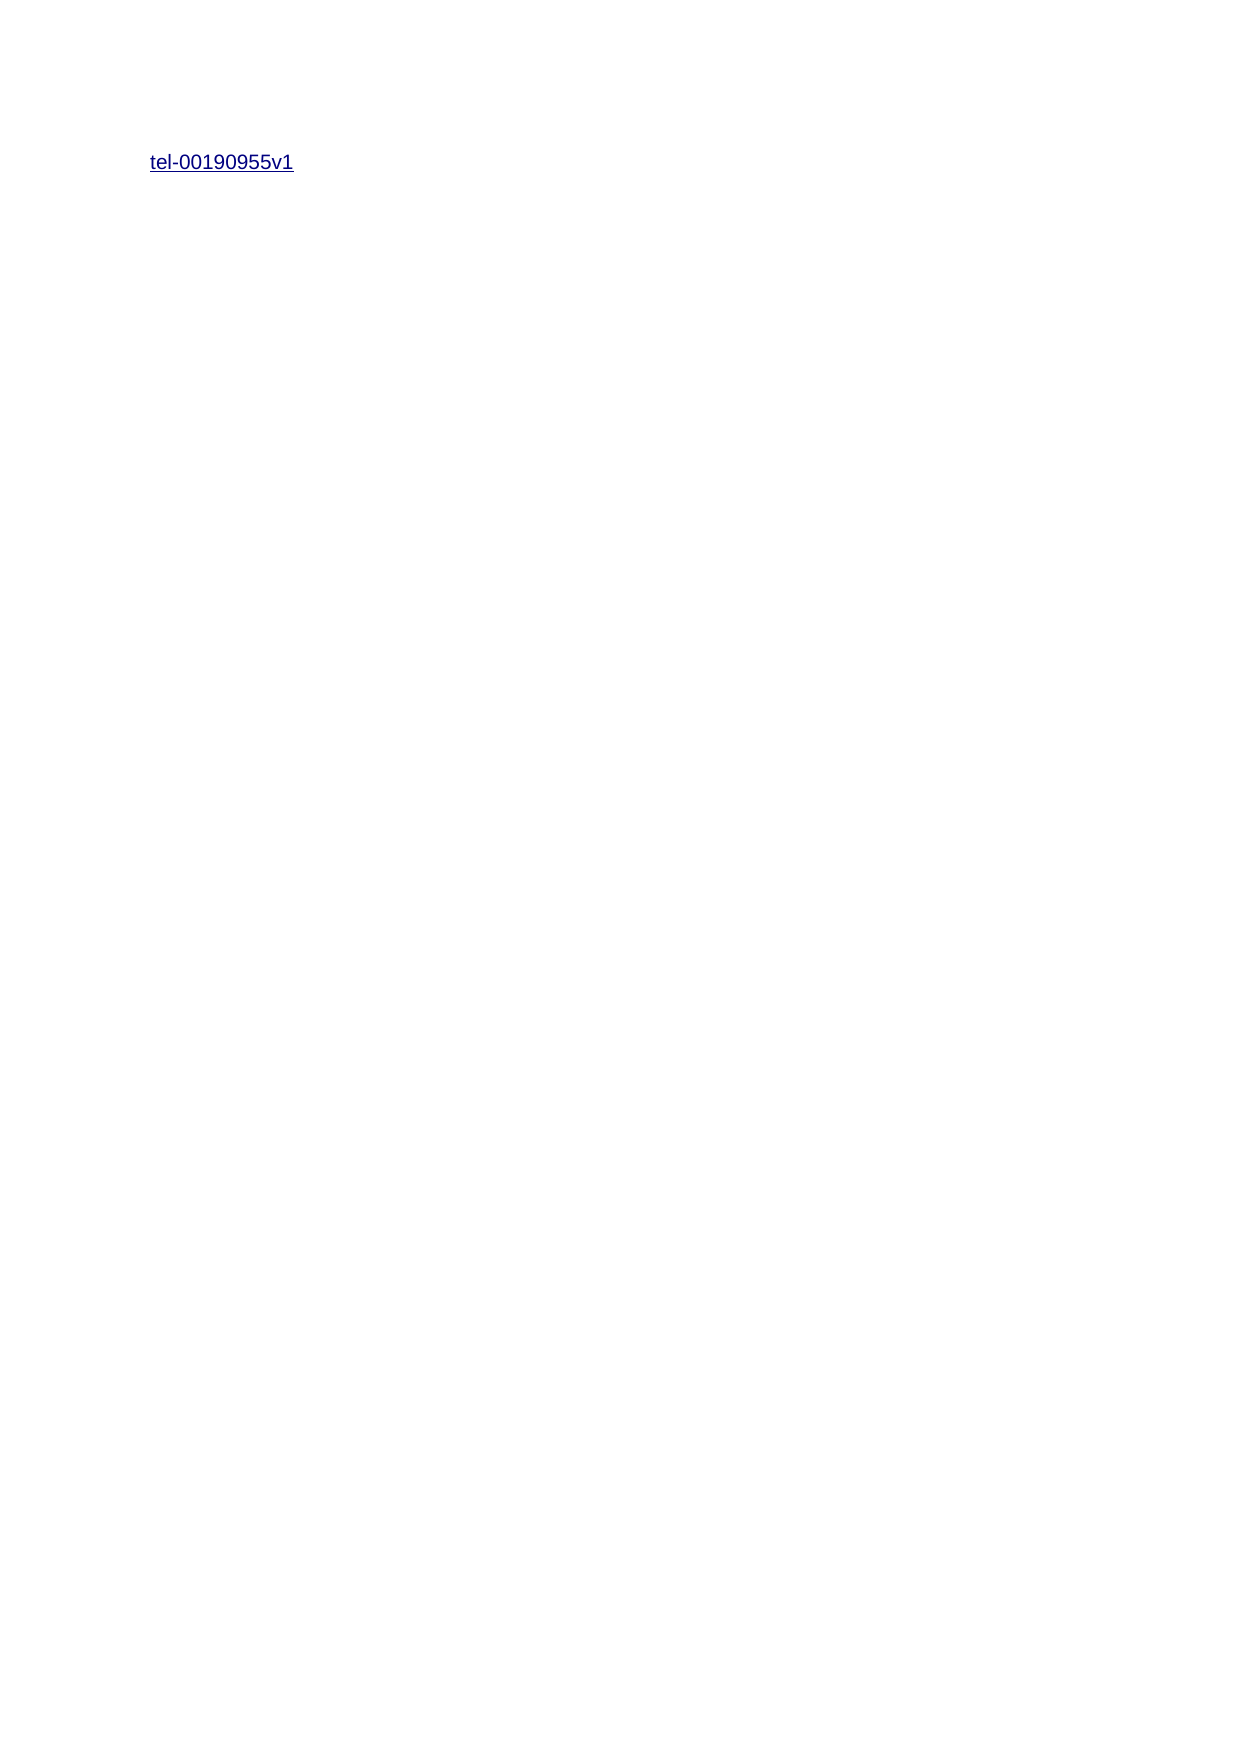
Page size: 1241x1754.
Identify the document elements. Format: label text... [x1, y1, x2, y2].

table_header tel-00190955v1 [150, 150, 1090, 174]
